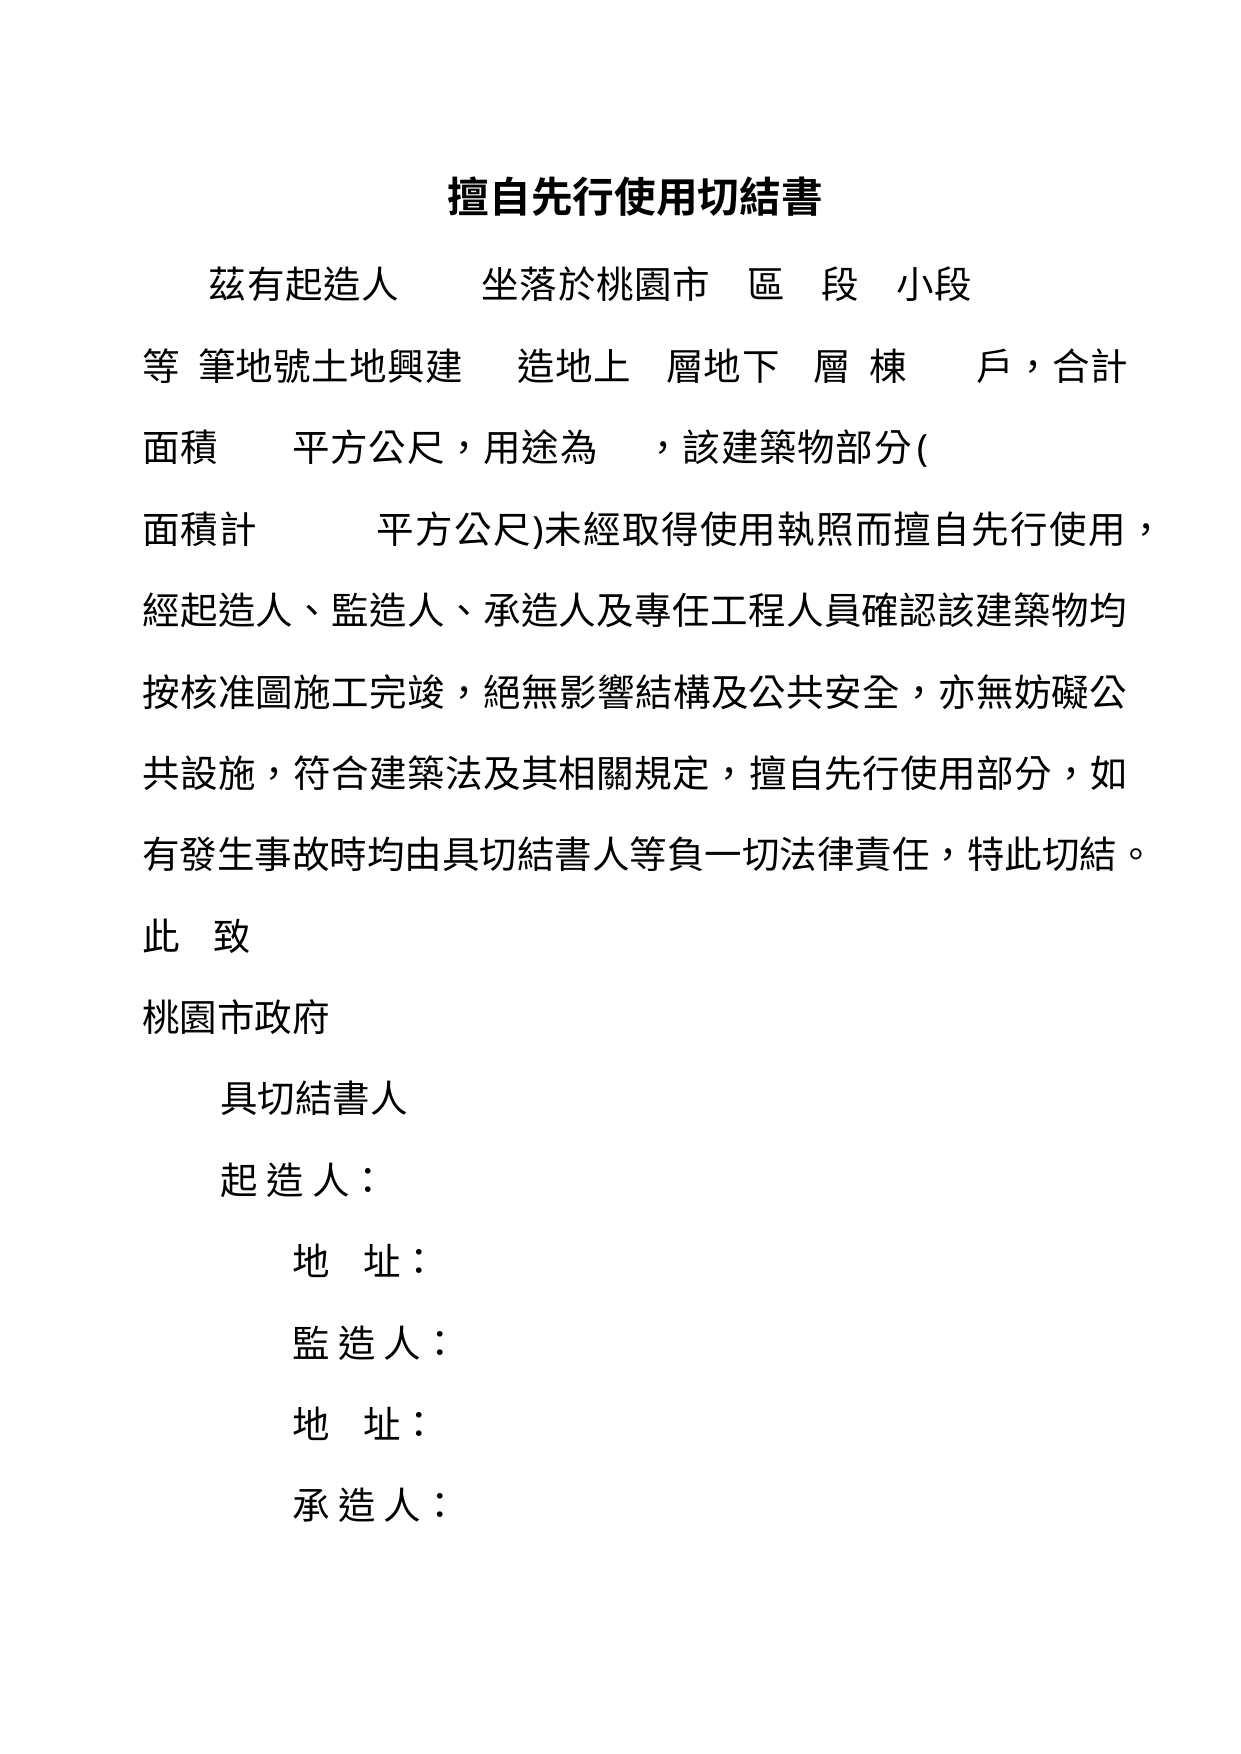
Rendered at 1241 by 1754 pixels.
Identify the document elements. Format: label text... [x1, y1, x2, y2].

text 茲有起造人 坐落於桃園市 區 段 小段 _______等 筆地號土地興建 造地上__層地下__層 棟 ___戶，合計面積 平方公尺，用途為 ，該建築物部分(____________面積計_______平方公尺)未經取得使用執照而擅自先行使用，經起造人、監造人、承造人及專任工程人員確認該建築物均按核准圖施工完竣，絕無影響結構及公共安全，亦無妨礙公共設施，符合建築法及其相關規定，擅自先行使用部分，如有發生事故時均由具切結書人等負一切法律責任，特此切結。 [142, 255, 1128, 879]
text 起 造 人： [142, 1151, 1128, 1205]
text 此 致 [142, 907, 1128, 961]
text 監 造 人： [142, 1313, 1128, 1368]
text 地 址： [142, 1395, 1128, 1449]
text 桃園市政府 [142, 988, 1128, 1042]
text 地 址： [142, 1232, 1128, 1286]
subtitle 擅自先行使用切結書 [142, 164, 1128, 225]
text 具切結書人 [142, 1069, 1128, 1123]
text 承 造 人： [142, 1476, 1128, 1531]
